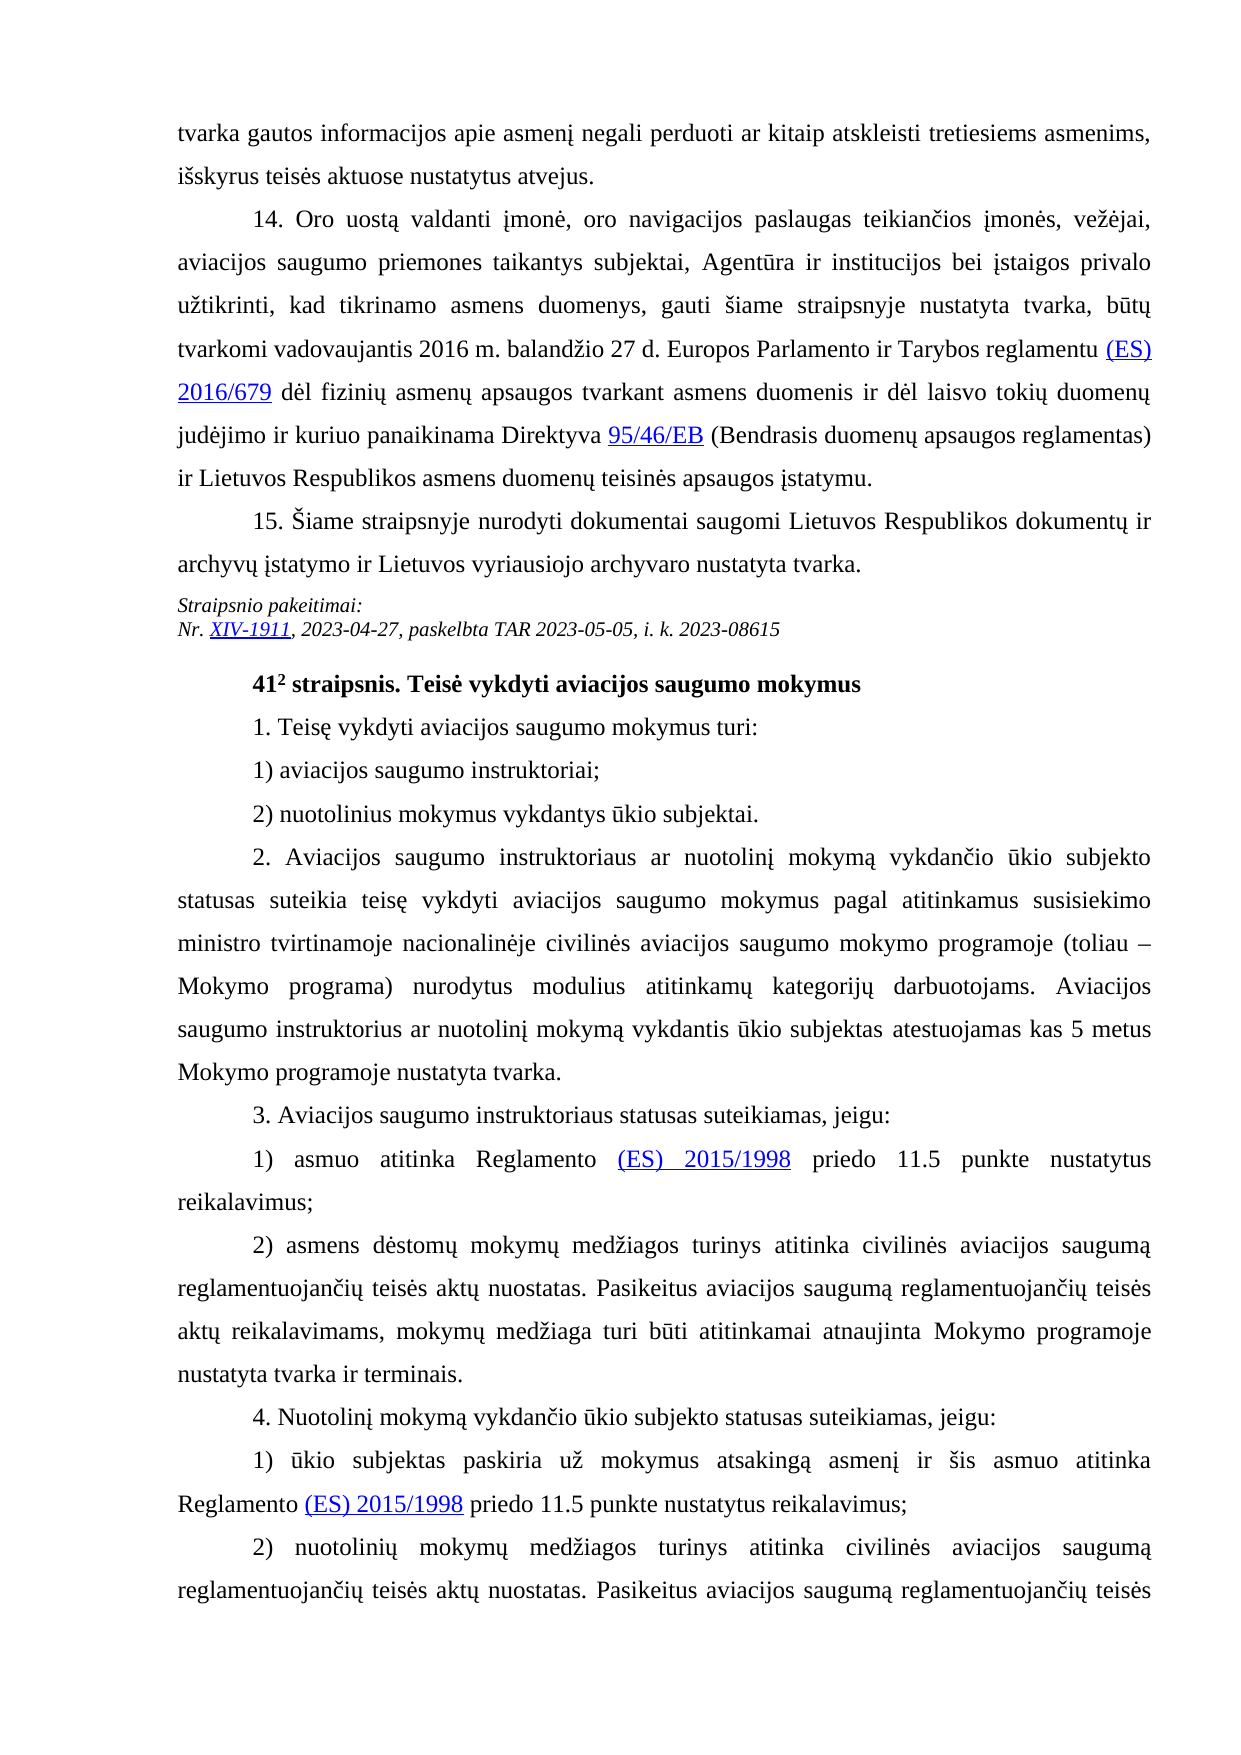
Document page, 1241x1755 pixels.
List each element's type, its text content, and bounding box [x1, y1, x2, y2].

text tvarka gautos informacijos apie asmenį negali perduoti ar kitaip atskleisti tretiesiems asmenims, išskyrus teisės aktuose nustatytus atvejus. [177, 118, 1152, 190]
text 14. Oro uostą valdanti įmonė, oro navigacijos paslaugas teikiančios įmonės, vežėjai, aviacijos saugumo priemones taikantys subjektai, Agentūra ir institucijos bei įstaigos privalo užtikrinti, kad tikrinamo asmens duomenys, gauti šiame straipsnyje nustatyta tvarka, būtų tvarkomi vadovaujantis 2016 m. balandžio 27 d. Europos Parlamento ir Tarybos reglamentu (ES) 2016/679 dėl fizinių asmenų apsaugos tvarkant asmens duomenis ir dėl laisvo tokių duomenų judėjimo ir kuriuo panaikinama Direktyva 95/46/EB (Bendrasis duomenų apsaugos reglamentas) ir Lietuvos Respublikos asmens duomenų teisinės apsaugos įstatymu. [177, 204, 1152, 492]
text Straipsnio pakeitimai: [177, 592, 1152, 617]
text 3. Aviacijos saugumo instruktoriaus statusas suteikiamas, jeigu: [177, 1101, 1152, 1129]
text 2) nuotolinių mokymų medžiagos turinys atitinka civilinės aviacijos saugumą reglamentuojančių teisės aktų nuostatas. Pasikeitus aviacijos saugumą reglamentuojančių teisės [177, 1532, 1152, 1604]
text 1. Teisę vykdyti aviacijos saugumo mokymus turi: [177, 712, 1152, 741]
text 2. Aviacijos saugumo instruktoriaus ar nuotolinį mokymą vykdančio ūkio subjekto statusas suteikia teisę vykdyti aviacijos saugumo mokymus pagal atitinkamus susisiekimo ministro tvirtinamoje nacionalinėje civilinės aviacijos saugumo mokymo programoje (toliau – Mokymo programa) nurodytus modulius atitinkamų kategorijų darbuotojams. Aviacijos saugumo instruktorius ar nuotolinį mokymą vykdantis ūkio subjektas atestuojamas kas 5 metus Mokymo programoje nustatyta tvarka. [177, 842, 1152, 1086]
text 15. Šiame straipsnyje nurodyti dokumentai saugomi Lietuvos Respublikos dokumentų ir archyvų įstatymo ir Lietuvos vyriausiojo archyvaro nustatyta tvarka. [177, 506, 1152, 578]
text 1) asmuo atitinka Reglamento (ES) 2015/1998 priedo 11.5 punkte nustatytus reikalavimus; [177, 1144, 1152, 1216]
text 412 straipsnis. Teisė vykdyti aviacijos saugumo mokymus [177, 669, 1152, 698]
text 2) asmens dėstomų mokymų medžiagos turinys atitinka civilinės aviacijos saugumą reglamentuojančių teisės aktų nuostatas. Pasikeitus aviacijos saugumą reglamentuojančių teisės aktų reikalavimams, mokymų medžiaga turi būti atitinkamai atnaujinta Mokymo programoje nustatyta tvarka ir terminais. [177, 1230, 1152, 1388]
text 1) ūkio subjektas paskiria už mokymus atsakingą asmenį ir šis asmuo atitinka Reglamento (ES) 2015/1998 priedo 11.5 punkte nustatytus reikalavimus; [177, 1446, 1152, 1517]
text 2) nuotolinius mokymus vykdantys ūkio subjektai. [177, 799, 1152, 827]
text 4. Nuotolinį mokymą vykdančio ūkio subjekto statusas suteikiamas, jeigu: [177, 1402, 1152, 1431]
text Nr. XIV-1911, 2023-04-27, paskelbta TAR 2023-05-05, i. k. 2023-08615 [177, 617, 1152, 641]
text 1) aviacijos saugumo instruktoriai; [177, 756, 1152, 784]
